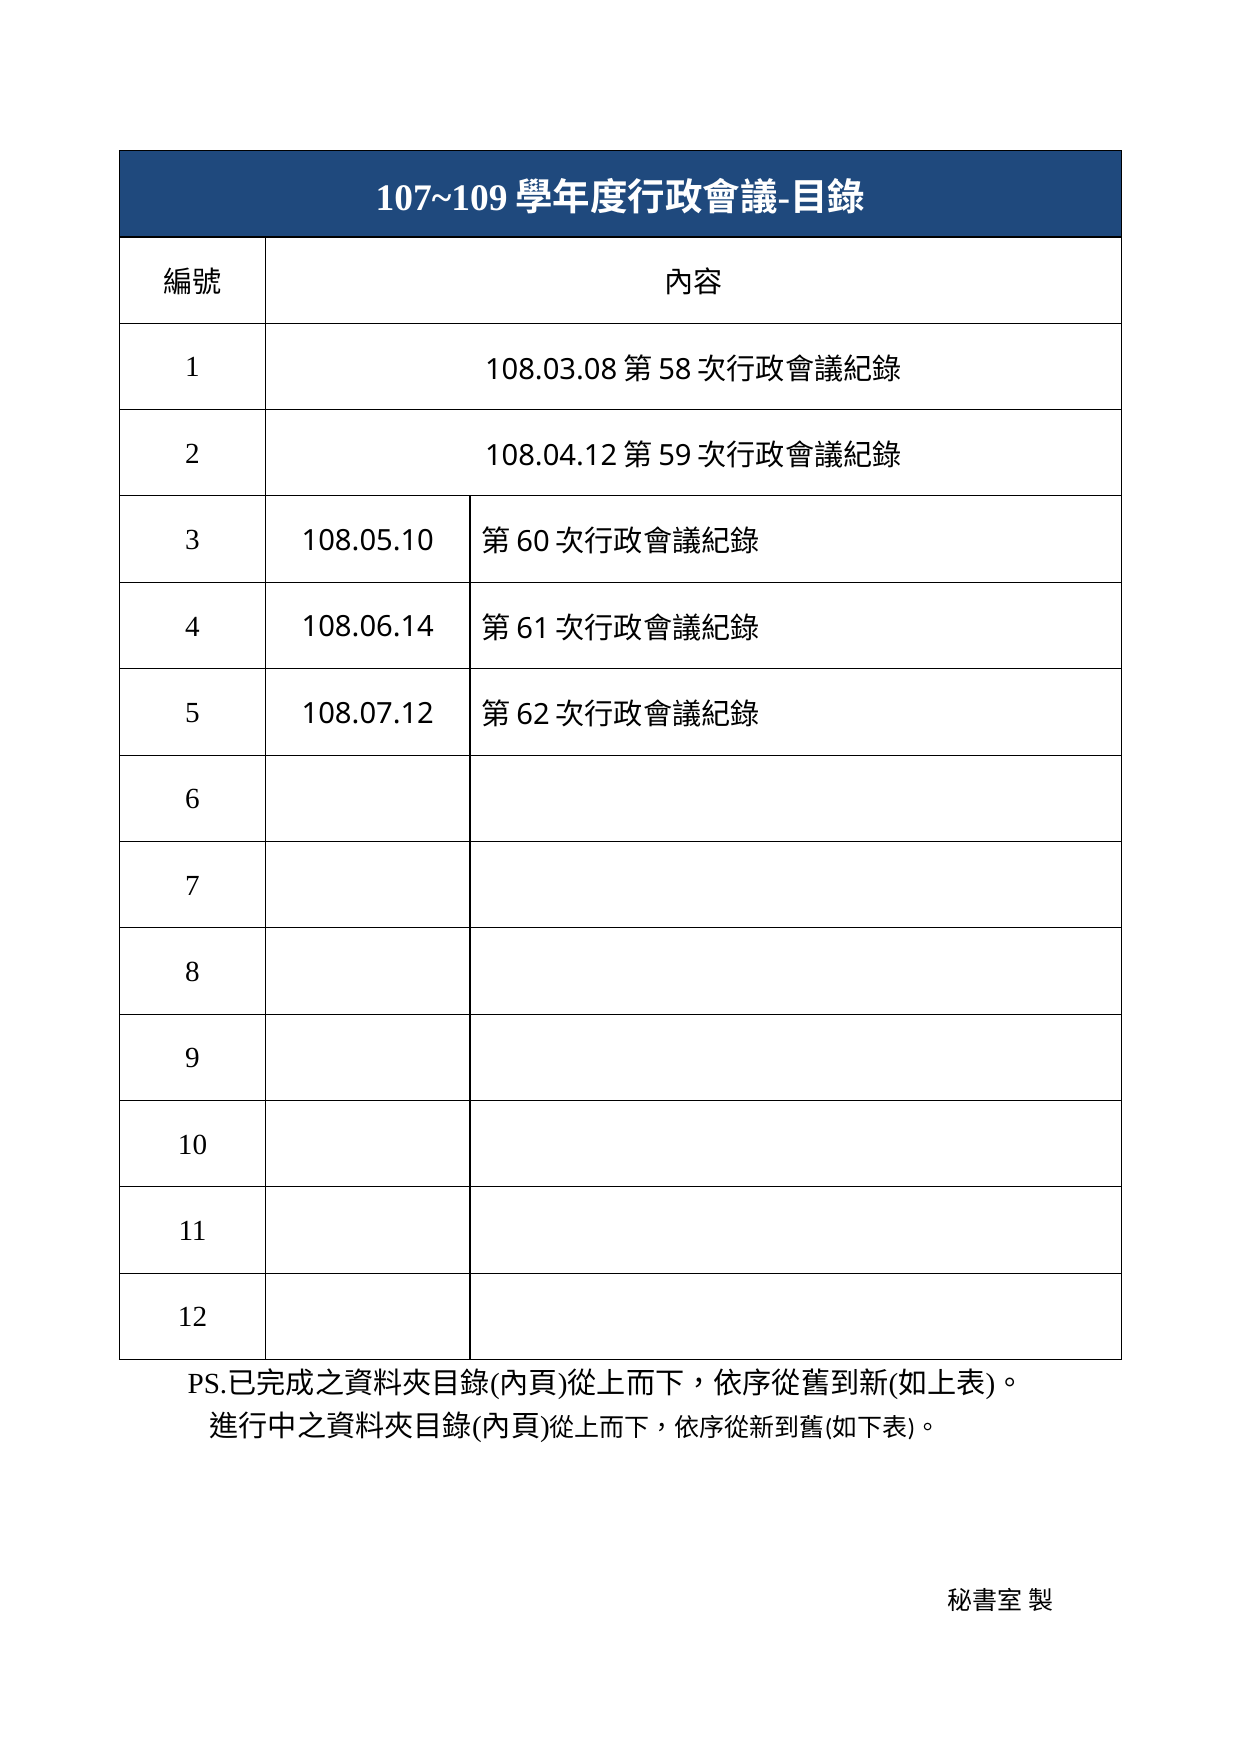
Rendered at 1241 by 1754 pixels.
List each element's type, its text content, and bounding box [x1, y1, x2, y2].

table_cell 7 [120, 842, 265, 927]
table_cell 2 [120, 410, 265, 495]
table_cell [471, 1015, 1121, 1100]
table_cell 108.05.10 [266, 496, 469, 582]
table_cell 第62次行政會議紀錄 [471, 669, 1121, 754]
table_cell [471, 842, 1121, 927]
table_cell [266, 1101, 469, 1186]
table_cell 108.03.08第58次行政會議紀錄 [266, 324, 1121, 409]
table_cell [266, 842, 469, 927]
table_cell [471, 1187, 1121, 1273]
table_cell 108.04.12第59次行政會議紀錄 [266, 410, 1121, 495]
table_cell 9 [120, 1015, 265, 1100]
table_cell 第60次行政會議紀錄 [471, 496, 1121, 582]
table_cell 3 [120, 496, 265, 582]
table_cell [266, 928, 469, 1013]
table_cell [266, 1187, 469, 1273]
table_cell 10 [120, 1101, 265, 1186]
table_cell 4 [120, 583, 265, 668]
table_cell 108.07.12 [266, 669, 469, 754]
table_cell [471, 1101, 1121, 1186]
table_cell 1 [120, 324, 265, 409]
table_cell [471, 756, 1121, 841]
table_cell 11 [120, 1187, 265, 1273]
table_cell 12 [120, 1274, 265, 1359]
table_cell [471, 1274, 1121, 1359]
table_cell 108.06.14 [266, 583, 469, 668]
table_header 107~109學年度行政會議-目錄 [120, 151, 1121, 236]
text 進行中之資料夾目錄(內頁)從上而下，依序從新到舊(如下表)。 [187, 1402, 1053, 1444]
table_cell 編號 [120, 238, 265, 323]
table_cell [266, 1015, 469, 1100]
table_cell 5 [120, 669, 265, 754]
table_cell 內容 [266, 238, 1121, 323]
table_cell 第61次行政會議紀錄 [471, 583, 1121, 668]
table_cell [266, 1274, 469, 1359]
text PS.已完成之資料夾目錄(內頁)從上而下，依序從舊到新(如上表)。 [187, 1360, 1053, 1402]
table_cell 8 [120, 928, 265, 1013]
table_cell [266, 756, 469, 841]
table_cell 6 [120, 756, 265, 841]
table_cell [471, 928, 1121, 1013]
